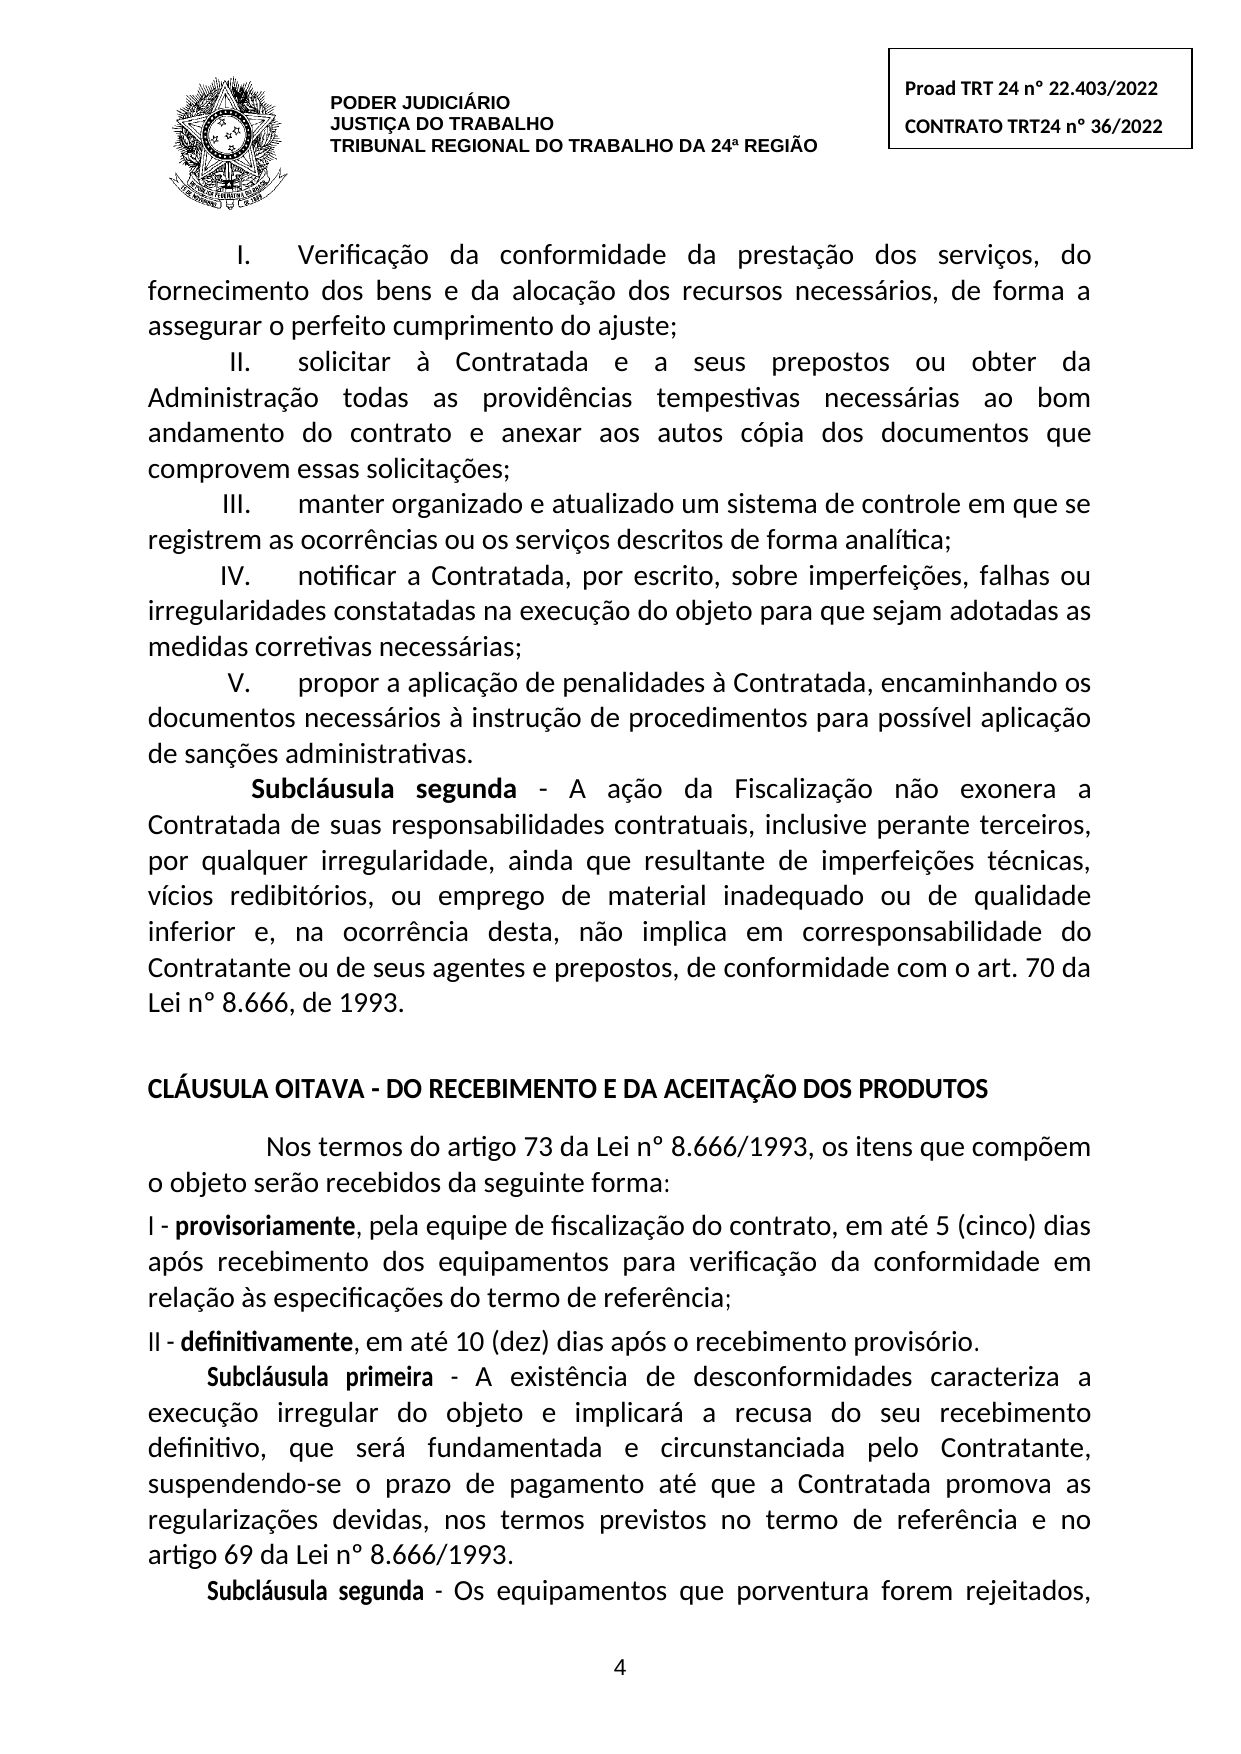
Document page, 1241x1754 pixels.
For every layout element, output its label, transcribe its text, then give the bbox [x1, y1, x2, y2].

text Subcláusula segunda - Os equipamentos que porventura forem rejeitados, [148, 1572, 1092, 1608]
list solicitar à Contratada e a seus prepostos ou obter da Administração todas as providências tempestivas necessárias ao bom andamento do contrato e anexar aos autos cópia dos documentos que comprovem essas solicitações; [148, 343, 1092, 486]
text Subcláusula primeira - A existência de desconformidades caracteriza a execução irregular do objeto e implicará a recusa do seu recebimento definitivo, que será fundamentada e circunstanciada pelo Contratante, suspendendo-se o prazo de pagamento até que a Contratada promova as regularizações devidas, nos termos previstos no termo de referência e no artigo 69 da Lei nº 8.666/1993. [148, 1358, 1092, 1572]
list I - provisoriamente, pela equipe de fiscalização do contrato, em até 5 (cinco) dias após recebimento dos equipamentos para verificação da conformidade em relação às especificações do termo de referência; [148, 1207, 1092, 1314]
list manter organizado e atualizado um sistema de controle em que se registrem as ocorrências ou os serviços descritos de forma analítica; [148, 486, 1092, 557]
list Verificação da conformidade da prestação dos serviços, do fornecimento dos bens e da alocação dos recursos necessários, de forma a assegurar o perfeito cumprimento do ajuste; [148, 236, 1092, 343]
text CLÁUSULA OITAVA - DO RECEBIMENTO E DA ACEITAÇÃO DOS PRODUTOS [148, 1071, 1092, 1106]
text Subcláusula segunda - A ação da Fiscalização não exonera a Contratada de suas responsabilidades contratuais, inclusive perante terceiros, por qualquer irregularidade, ainda que resultante de imperfeições técnicas, vícios redibitórios, ou emprego de material inadequado ou de qualidade inferior e, na ocorrência desta, não implica em corresponsabilidade do Contratante ou de seus agentes e prepostos, de conformidade com o art. 70 da Lei nº 8.666, de 1993. [148, 771, 1092, 1020]
list II - definitivamente, em até 10 (dez) dias após o recebimento provisório. [148, 1323, 1092, 1358]
list notificar a Contratada, por escrito, sobre imperfeições, falhas ou irregularidades constatadas na execução do objeto para que sejam adotadas as medidas corretivas necessárias; [148, 557, 1092, 664]
list propor a aplicação de penalidades à Contratada, encaminhando os documentos necessários à instrução de procedimentos para possível aplicação de sanções administrativas. [148, 664, 1092, 771]
picture [165, 73, 292, 216]
text Nos termos do artigo 73 da Lei nº 8.666/1993, os itens que compõem o objeto serão recebidos da seguinte forma: [148, 1128, 1092, 1199]
